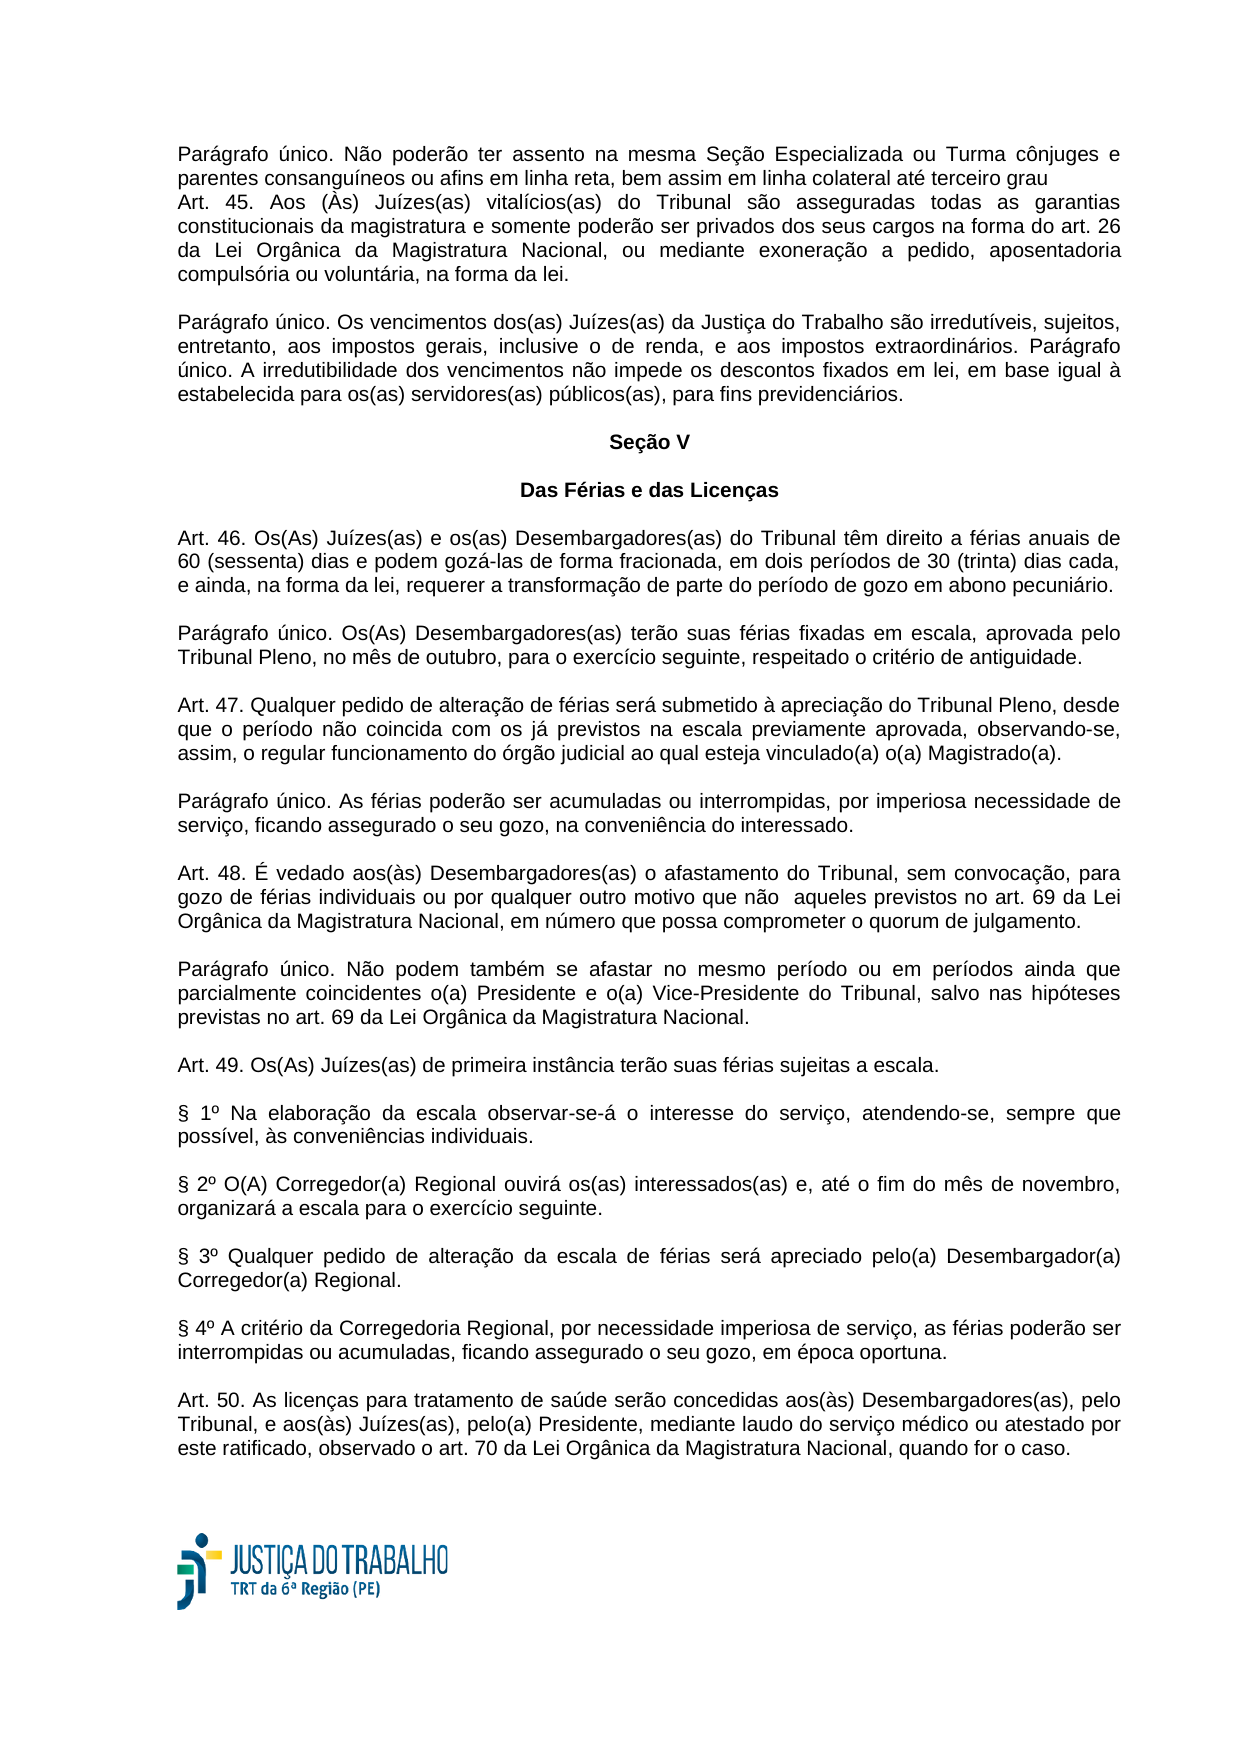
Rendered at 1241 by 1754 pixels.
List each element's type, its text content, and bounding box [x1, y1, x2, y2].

text Parágrafo único. Não poderão ter assento na mesma Seção Especializada ou Turma cônjuges e parentes consanguíneos ou afins em linha reta, bem assim em linha colateral até terceiro grau [177, 142, 1122, 190]
text Parágrafo único. Não podem também se afastar no mesmo período ou em períodos ainda que parcialmente coincidentes o(a) Presidente e o(a) Vice-Presidente do Tribunal, salvo nas hipóteses previstas no art. 69 da Lei Orgânica da Magistratura Nacional. [177, 957, 1122, 1028]
text Seção V [177, 429, 1122, 453]
text § 1º Na elaboração da escala observar-se-á o interesse do serviço, atendendo-se, sempre que possível, às conveniências individuais. [177, 1100, 1122, 1148]
text § 3º Qualquer pedido de alteração da escala de férias será apreciado pelo(a) Desembargador(a) Corregedor(a) Regional. [177, 1244, 1122, 1292]
text Parágrafo único. Os vencimentos dos(as) Juízes(as) da Justiça do Trabalho são irredutíveis, sujeitos, entretanto, aos impostos gerais, inclusive o de renda, e aos impostos extraordinários. Parágrafo único. A irredutibilidade dos vencimentos não impede os descontos fixados em lei, em base igual à estabelecida para os(as) servidores(as) públicos(as), para fins previdenciários. [177, 310, 1122, 406]
text § 2º O(A) Corregedor(a) Regional ouvirá os(as) interessados(as) e, até o fim do mês de novembro, organizará a escala para o exercício seguinte. [177, 1172, 1122, 1220]
text Das Férias e das Licenças [177, 477, 1122, 501]
text Art. 49. Os(As) Juízes(as) de primeira instância terão suas férias sujeitas a escala. [177, 1052, 1122, 1076]
text Art. 50. As licenças para tratamento de saúde serão concedidas aos(às) Desembargadores(as), pelo Tribunal, e aos(às) Juízes(as), pelo(a) Presidente, mediante laudo do serviço médico ou atestado por este ratificado, observado o art. 70 da Lei Orgânica da Magistratura Nacional, quando for o caso. [177, 1388, 1122, 1460]
picture [177, 1533, 448, 1610]
text Art. 46. Os(As) Juízes(as) e os(as) Desembargadores(as) do Tribunal têm direito a férias anuais de 60 (sessenta) dias e podem gozá-las de forma fracionada, em dois períodos de 30 (trinta) dias cada, e ainda, na forma da lei, requerer a transformação de parte do período de gozo em abono pecuniário. [177, 525, 1122, 597]
text § 4º A critério da Corregedoria Regional, por necessidade imperiosa de serviço, as férias poderão ser interrompidas ou acumuladas, ficando assegurado o seu gozo, em época oportuna. [177, 1316, 1122, 1364]
text Parágrafo único. Os(As) Desembargadores(as) terão suas férias fixadas em escala, aprovada pelo Tribunal Pleno, no mês de outubro, para o exercício seguinte, respeitado o critério de antiguidade. [177, 621, 1122, 669]
text Art. 45. Aos (Às) Juízes(as) vitalícios(as) do Tribunal são asseguradas todas as garantias constitucionais da magistratura e somente poderão ser privados dos seus cargos na forma do art. 26 da Lei Orgânica da Magistratura Nacional, ou mediante exoneração a pedido, aposentadoria compulsória ou voluntária, na forma da lei. [177, 190, 1122, 286]
text Art. 48. É vedado aos(às) Desembargadores(as) o afastamento do Tribunal, sem convocação, para gozo de férias individuais ou por qualquer outro motivo que não aqueles previstos no art. 69 da Lei Orgânica da Magistratura Nacional, em número que possa comprometer o quorum de julgamento. [177, 861, 1122, 933]
text Parágrafo único. As férias poderão ser acumuladas ou interrompidas, por imperiosa necessidade de serviço, ficando assegurado o seu gozo, na conveniência do interessado. [177, 789, 1122, 837]
text Art. 47. Qualquer pedido de alteração de férias será submetido à apreciação do Tribunal Pleno, desde que o período não coincida com os já previstos na escala previamente aprovada, observando-se, assim, o regular funcionamento do órgão judicial ao qual esteja vinculado(a) o(a) Magistrado(a). [177, 693, 1122, 765]
